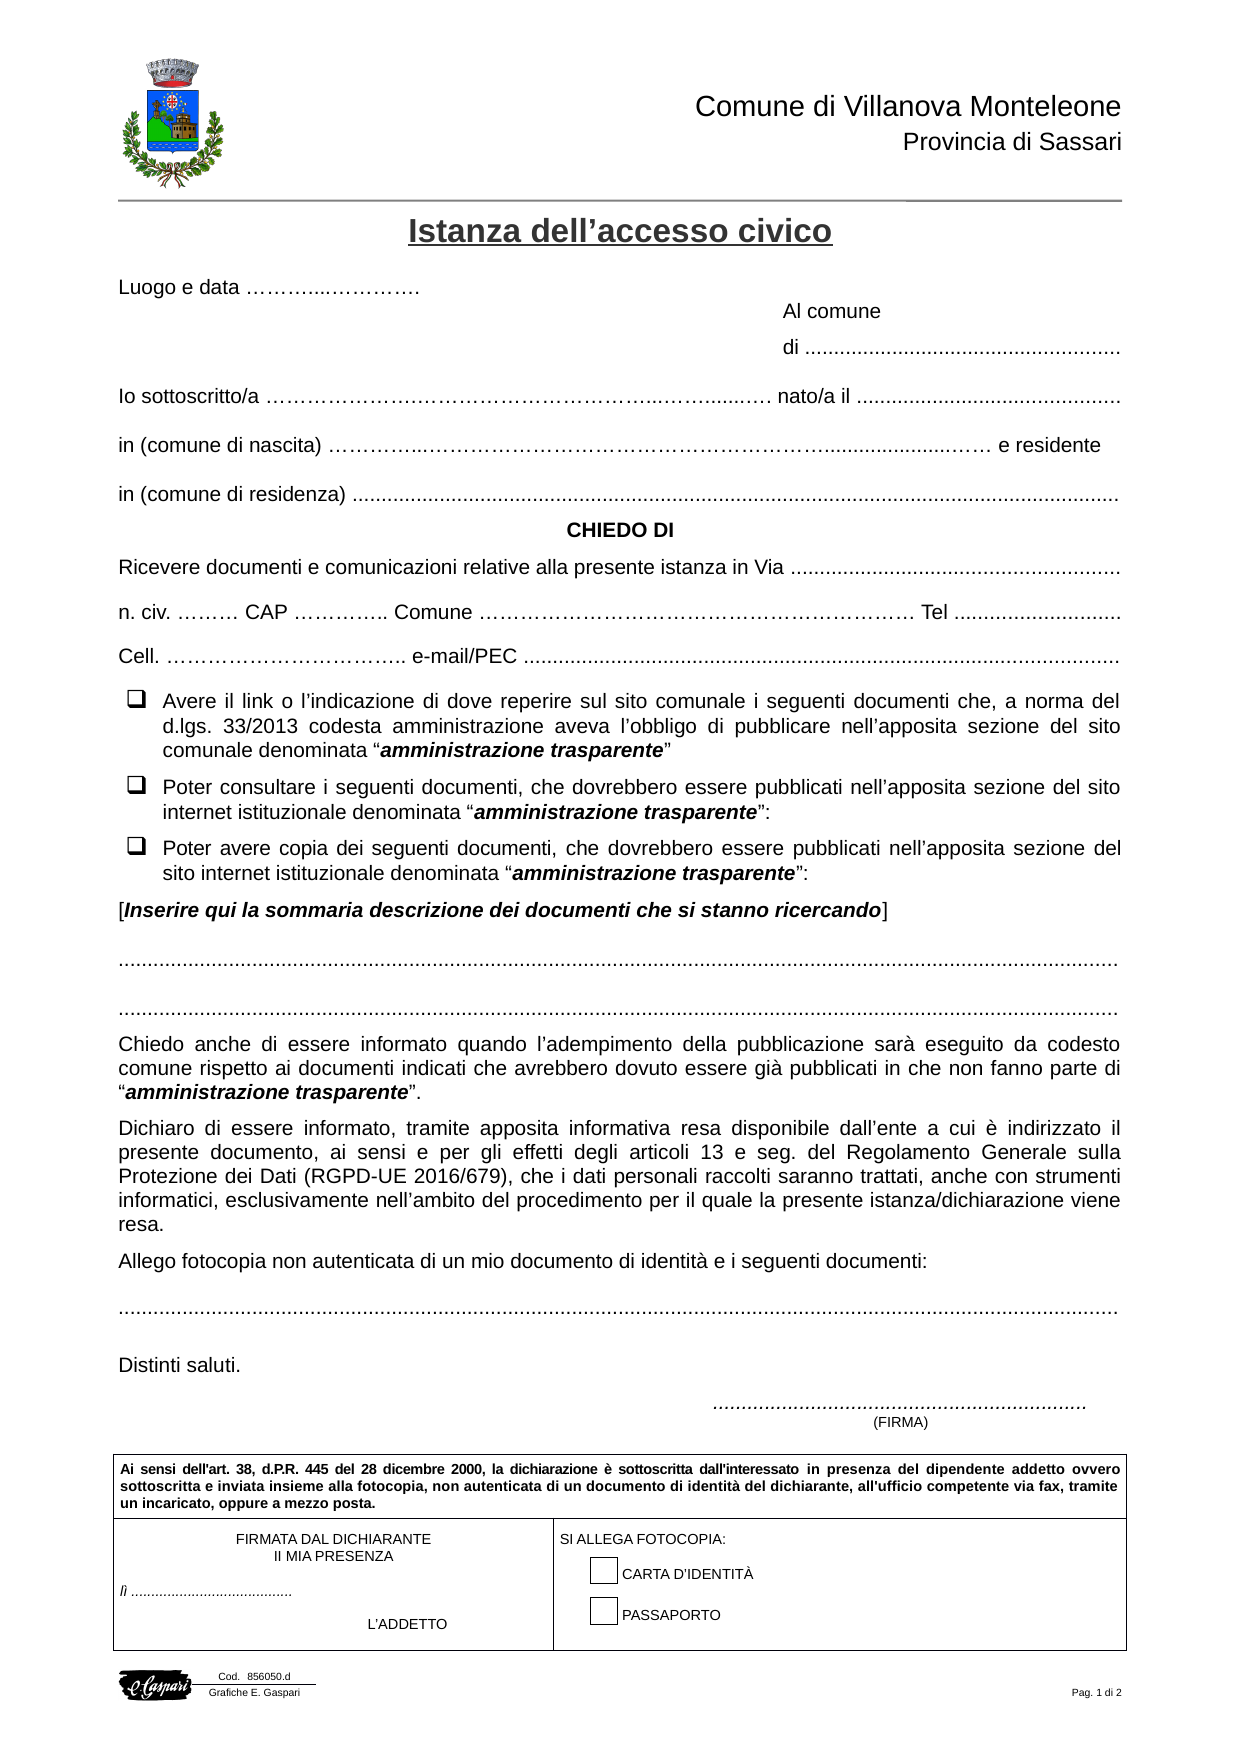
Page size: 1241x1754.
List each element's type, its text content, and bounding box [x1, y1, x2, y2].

text Comune di Villanova Monteleone [224, 89, 1122, 122]
text in (comune di nascita) …………...…………………………………………………......................…… e residente [118, 433, 1122, 457]
text CHIEDO DI [118, 518, 1122, 542]
text Allego fotocopia non autenticata di un mio documento di identità e i seguenti documenti: [118, 1248, 1122, 1272]
list Poter consultare i seguenti documenti, che dovrebbero essere pubblicati nell’apposita sezione del sito internet istituzionale denominata “amministrazione trasparente”: [125, 774, 1122, 823]
table_cell FIRMATA DAL DICHIARANTE II MIA PRESENZA lì ........................................ L’ADDETTO [114, 1519, 553, 1649]
text Al comune [783, 298, 1122, 322]
text Io sottoscritto/a ………………….……………………………...…….......…. nato/a il [118, 384, 1122, 408]
text n. civ. ……… CAP ………….. Comune ……………………………………………………… Tel [118, 599, 1122, 623]
text Provincia di Sassari [224, 127, 1122, 156]
text (FIRMA) [679, 1413, 1122, 1430]
text Luogo e data ………....…………. [118, 274, 1122, 298]
text Ricevere documenti e comunicazioni relative alla presente istanza in Via [118, 555, 1122, 579]
text [Inserire qui la sommaria descrizione dei documenti che si stanno ricercando] [118, 897, 1122, 921]
list Poter avere copia dei seguenti documenti, che dovrebbero essere pubblicati nell’apposita sezione del sito internet istituzionale denominata “amministrazione trasparente”: [125, 836, 1122, 885]
picture [122, 58, 224, 189]
table_cell SI ALLEGA FOTOCOPIA: CARTA D’IDENTITÀ PASSAPORTO [554, 1519, 1126, 1649]
text Chiedo anche di essere informato quando l’adempimento della pubblicazione sarà eseguito da codesto comune rispetto ai documenti indicati che avrebbero dovuto essere già pubblicati in che non fanno parte di “amministrazione trasparente”. [118, 1032, 1122, 1104]
table_header Ai sensi dell'art. 38, d.P.R. 445 del 28 dicembre 2000, la dichiarazione è sottoscritta dall'interessato in presenza del dipendente addetto ovvero sottoscritta e inviata insieme alla fotocopia, non autenticata di un documento di identità del dichiarante, all'ufficio competente via fax, tramite un incaricato, oppure a mezzo posta. [114, 1455, 1126, 1517]
text Dichiaro di essere informato, tramite apposita informativa resa disponibile dall’ente a cui è indirizzato il presente documento, ai sensi e per gli effetti degli articoli 13 e seg. del Regolamento Generale sulla Protezione dei Dati (RGPD-UE 2016/679), che i dati personali raccolti saranno trattati, anche con strumenti informatici, esclusivamente nell’ambito del procedimento per il quale la presente istanza/dichiarazione viene resa. [118, 1116, 1122, 1236]
text ................................................................. [679, 1389, 1122, 1413]
subtitle Istanza dell’accesso civico [118, 211, 1122, 249]
text Distinti saluti. [118, 1353, 1122, 1377]
list Avere il link o l’indicazione di dove reperire sul sito comunale i seguenti documenti che, a norma del d.lgs. 33/2013 codesta amministrazione aveva l’obbligo di pubblicare nell’apposita sezione del sito comunale denominata “amministrazione trasparente” [125, 689, 1122, 762]
text Cell. …………………………….. e-mail/PEC [118, 644, 1122, 668]
text in (comune di residenza) [118, 482, 1122, 506]
picture [118, 1669, 192, 1701]
text di [783, 335, 1122, 359]
